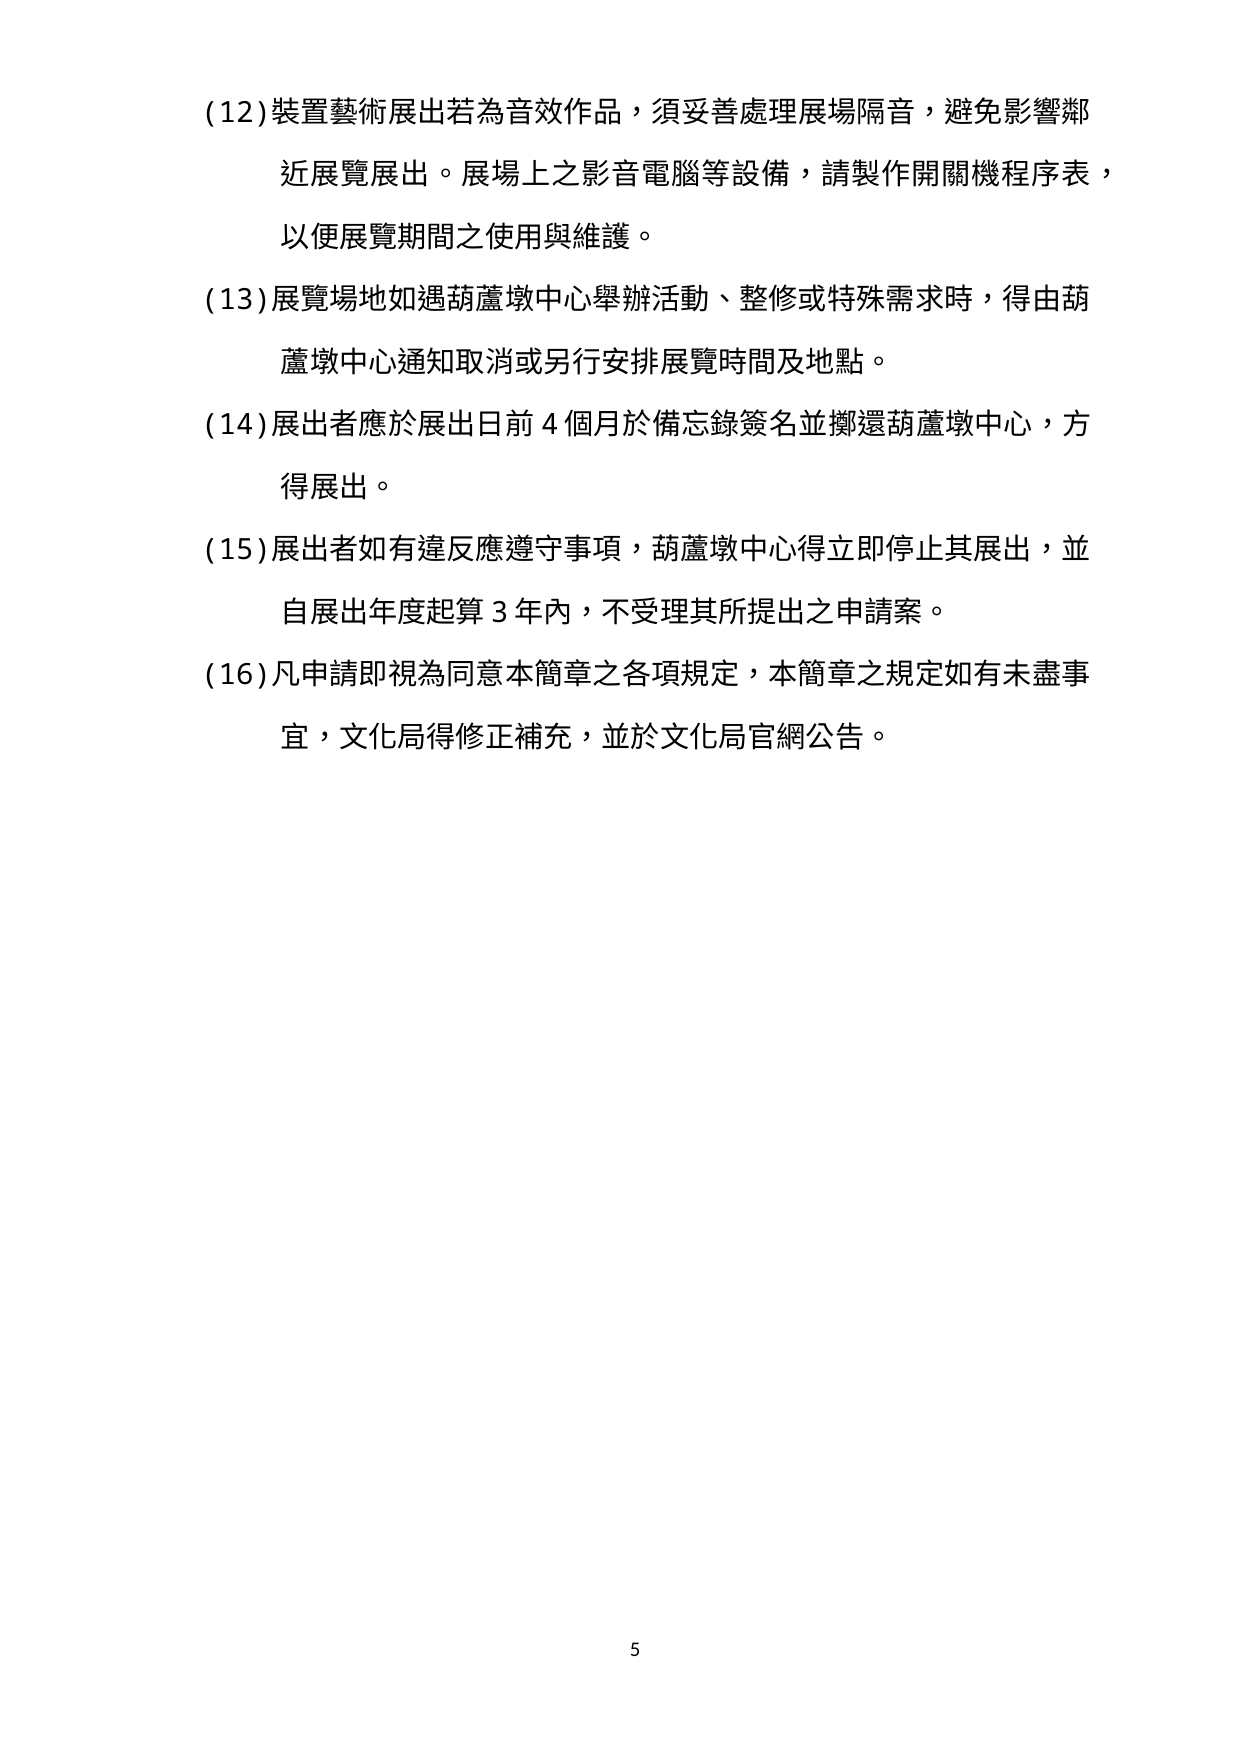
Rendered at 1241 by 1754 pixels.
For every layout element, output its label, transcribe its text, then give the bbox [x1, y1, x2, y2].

list 展出者如有違反應遵守事項，葫蘆墩中心得立即停止其展出，並自展出年度起算3年內，不受理其所提出之申請案。 [201, 505, 1092, 630]
list 展出者應於展出日前4個月於備忘錄簽名並擲還葫蘆墩中心，方得展出。 [201, 380, 1092, 505]
list 凡申請即視為同意本簡章之各項規定，本簡章之規定如有未盡事宜，文化局得修正補充，並於文化局官網公告。 [201, 630, 1092, 755]
list 展覽場地如遇葫蘆墩中心舉辦活動、整修或特殊需求時，得由葫蘆墩中心通知取消或另行安排展覽時間及地點。 [201, 255, 1092, 380]
list 裝置藝術展出若為音效作品，須妥善處理展場隔音，避免影響鄰近展覽展出。展場上之影音電腦等設備，請製作開關機程序表，以便展覽期間之使用與維護。 [201, 68, 1092, 255]
